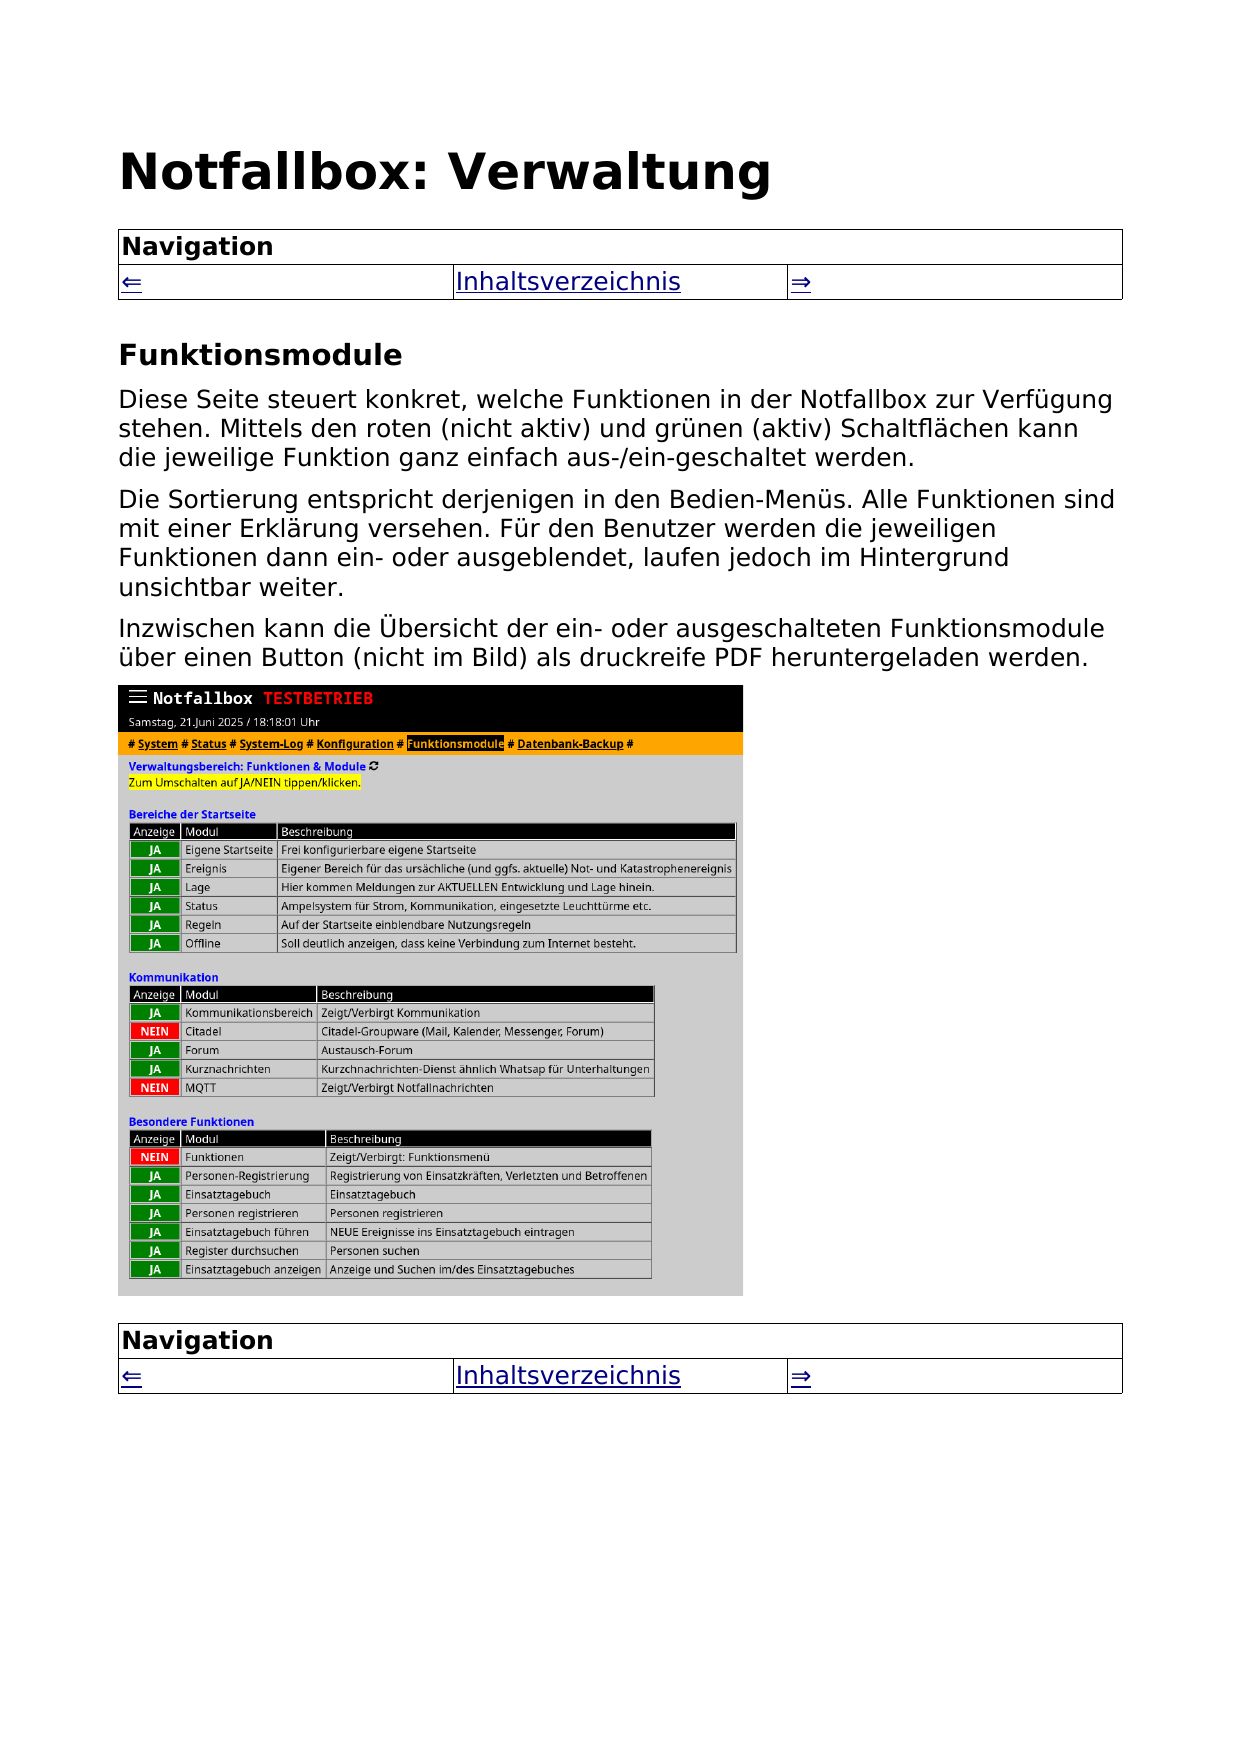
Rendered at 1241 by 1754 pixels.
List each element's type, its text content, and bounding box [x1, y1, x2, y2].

picture [118, 685, 744, 1296]
text Die Sortierung entspricht derjenigen in den Bedien-Menüs. Alle Funktionen sind mit einer Erklärung versehen. Für den Benutzer werden die jeweiligen Funktionen dann ein- oder ausgeblendet, laufen jedoch im Hintergrund unsichtbar weiter. [118, 485, 1122, 602]
table_header Navigation [119, 230, 1122, 264]
table_cell ⇐ [119, 1359, 453, 1393]
table_header Navigation [119, 1324, 1122, 1358]
table_cell ⇒ [788, 265, 1122, 299]
table_cell Inhaltsverzeichnis [454, 265, 787, 299]
table_cell Inhaltsverzeichnis [454, 1359, 787, 1393]
table_cell ⇒ [788, 1359, 1122, 1393]
subtitle Funktionsmodule [118, 339, 1122, 373]
text Diese Seite steuert konkret, welche Funktionen in der Notfallbox zur Verfügung stehen. Mittels den roten (nicht aktiv) und grünen (aktiv) Schaltflächen kann die jeweilige Funktion ganz einfach aus-/ein-geschaltet werden. [118, 385, 1122, 473]
table_cell ⇐ [119, 265, 453, 299]
text Inzwischen kann die Übersicht der ein- oder ausgeschalteten Funktionsmodule über einen Button (nicht im Bild) als druckreife PDF heruntergeladen werden. [118, 614, 1122, 673]
subtitle Notfallbox: Verwaltung [118, 143, 1122, 201]
